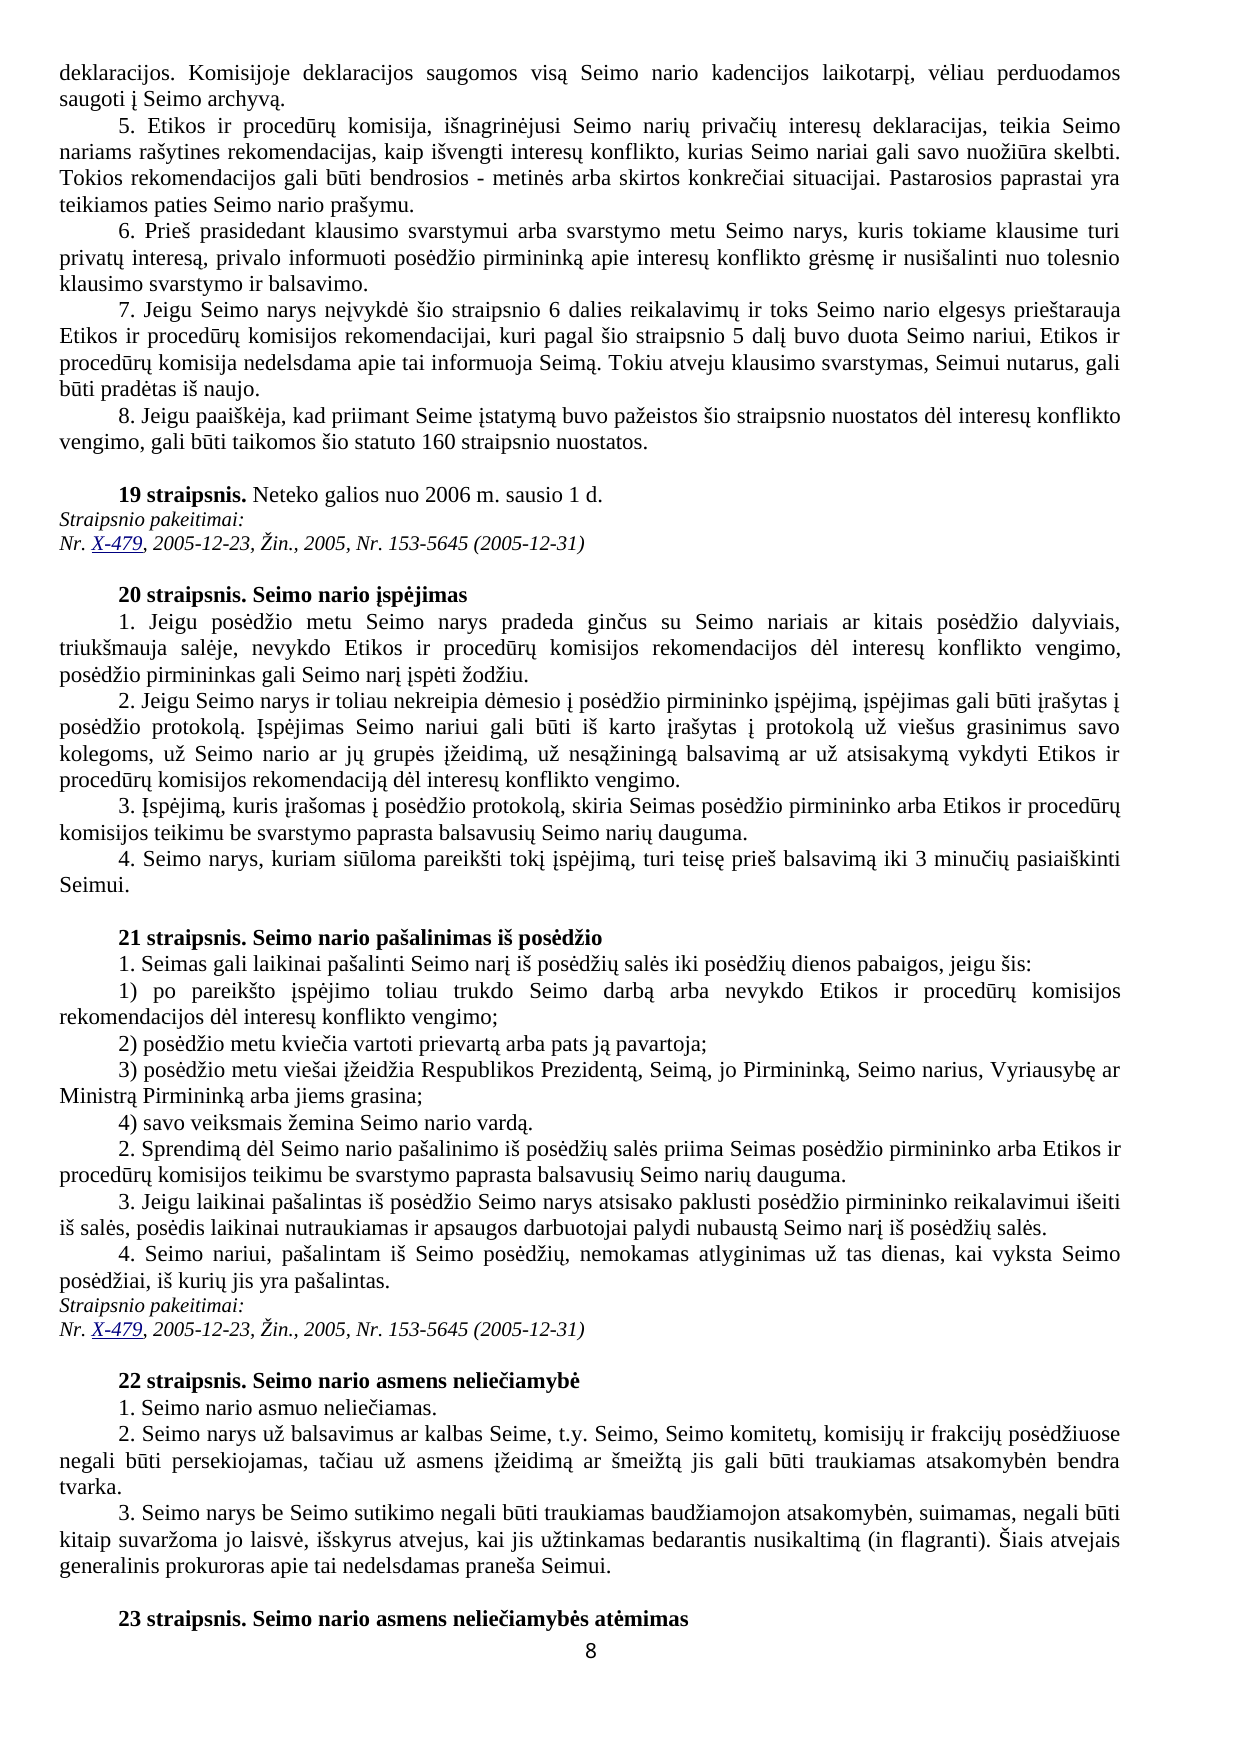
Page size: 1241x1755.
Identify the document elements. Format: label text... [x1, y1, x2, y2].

text 4. Seimo narys, kuriam siūloma pareikšti tokį įspėjimą, turi teisę prieš balsavimą iki 3 minučių pasiaiškinti Seimui. [59, 845, 1122, 898]
text 3. Įspėjimą, kuris įrašomas į posėdžio protokolą, skiria Seimas posėdžio pirmininko arba Etikos ir procedūrų komisijos teikimu be svarstymo paprasta balsavusių Seimo narių dauguma. [59, 792, 1122, 845]
text 23 straipsnis. Seimo nario asmens neliečiamybės atėmimas [59, 1605, 1122, 1631]
text 3. Jeigu laikinai pašalintas iš posėdžio Seimo narys atsisako paklusti posėdžio pirmininko reikalavimui išeiti iš salės, posėdis laikinai nutraukiamas ir apsaugos darbuotojai palydi nubaustą Seimo narį iš posėdžių salės. [59, 1188, 1122, 1240]
text 2. Seimo narys už balsavimus ar kalbas Seime, t.y. Seimo, Seimo komitetų, komisijų ir frakcijų posėdžiuose negali būti persekiojamas, tačiau už asmens įžeidimą ar šmeižtą jis gali būti traukiamas atsakomybėn bendra tvarka. [59, 1420, 1122, 1499]
text 2. Sprendimą dėl Seimo nario pašalinimo iš posėdžių salės priima Seimas posėdžio pirmininko arba Etikos ir procedūrų komisijos teikimu be svarstymo paprasta balsavusių Seimo narių dauguma. [59, 1135, 1122, 1188]
text 2. Jeigu Seimo narys ir toliau nekreipia dėmesio į posėdžio pirmininko įspėjimą, įspėjimas gali būti įrašytas į posėdžio protokolą. Įspėjimas Seimo nariui gali būti iš karto įrašytas į protokolą už viešus grasinimus savo kolegoms, už Seimo nario ar jų grupės įžeidimą, už nesąžiningą balsavimą ar už atsisakymą vykdyti Etikos ir procedūrų komisijos rekomendaciją dėl interesų konflikto vengimo. [59, 687, 1122, 792]
text 7. Jeigu Seimo narys neįvykdė šio straipsnio 6 dalies reikalavimų ir toks Seimo nario elgesys prieštarauja Etikos ir procedūrų komisijos rekomendacijai, kuri pagal šio straipsnio 5 dalį buvo duota Seimo nariui, Etikos ir procedūrų komisija nedelsdama apie tai informuoja Seimą. Tokiu atveju klausimo svarstymas, Seimui nutarus, gali būti pradėtas iš naujo. [59, 296, 1122, 402]
text 4) savo veiksmais žemina Seimo nario vardą. [59, 1109, 1122, 1135]
text 19 straipsnis. Neteko galios nuo 2006 m. sausio 1 d. [59, 481, 1122, 507]
text 1) po pareikšto įspėjimo toliau trukdo Seimo darbą arba nevykdo Etikos ir procedūrų komisijos rekomendacijos dėl interesų konflikto vengimo; [59, 977, 1122, 1029]
text deklaracijos. Komisijoje deklaracijos saugomos visą Seimo nario kadencijos laikotarpį, vėliau perduodamos saugoti į Seimo archyvą. [59, 59, 1122, 112]
text 3. Seimo narys be Seimo sutikimo negali būti traukiamas baudžiamojon atsakomybėn, suimamas, negali būti kitaip suvaržoma jo laisvė, išskyrus atvejus, kai jis užtinkamas bedarantis nusikaltimą (in flagranti). Šiais atvejais generalinis prokuroras apie tai nedelsdamas praneša Seimui. [59, 1499, 1122, 1578]
text 8. Jeigu paaiškėja, kad priimant Seime įstatymą buvo pažeistos šio straipsnio nuostatos dėl interesų konflikto vengimo, gali būti taikomos šio statuto 160 straipsnio nuostatos. [59, 402, 1122, 454]
text 1. Jeigu posėdžio metu Seimo narys pradeda ginčus su Seimo nariais ar kitais posėdžio dalyviais, triukšmauja salėje, nevykdo Etikos ir procedūrų komisijos rekomendacijos dėl interesų konflikto vengimo, posėdžio pirmininkas gali Seimo narį įspėti žodžiu. [59, 608, 1122, 687]
text 5. Etikos ir procedūrų komisija, išnagrinėjusi Seimo narių privačių interesų deklaracijas, teikia Seimo nariams rašytines rekomendacijas, kaip išvengti interesų konflikto, kurias Seimo nariai gali savo nuožiūra skelbti. Tokios rekomendacijos gali būti bendrosios - metinės arba skirtos konkrečiai situacijai. Pastarosios paprastai yra teikiamos paties Seimo nario prašymu. [59, 112, 1122, 217]
text Straipsnio pakeitimai: [59, 507, 1122, 531]
text Straipsnio pakeitimai: [59, 1293, 1122, 1317]
text 20 straipsnis. Seimo nario įspėjimas [59, 582, 1122, 608]
text Nr. X-479, 2005-12-23, Žin., 2005, Nr. 153-5645 (2005-12-31) [59, 1317, 1122, 1341]
text 1. Seimas gali laikinai pašalinti Seimo narį iš posėdžių salės iki posėdžių dienos pabaigos, jeigu šis: [59, 951, 1122, 977]
text 3) posėdžio metu viešai įžeidžia Respublikos Prezidentą, Seimą, jo Pirmininką, Seimo narius, Vyriausybę ar Ministrą Pirmininką arba jiems grasina; [59, 1056, 1122, 1109]
text 2) posėdžio metu kviečia vartoti prievartą arba pats ją pavartoja; [59, 1029, 1122, 1056]
text 1. Seimo nario asmuo neliečiamas. [59, 1394, 1122, 1420]
text 6. Prieš prasidedant klausimo svarstymui arba svarstymo metu Seimo narys, kuris tokiame klausime turi privatų interesą, privalo informuoti posėdžio pirmininką apie interesų konflikto grėsmę ir nusišalinti nuo tolesnio klausimo svarstymo ir balsavimo. [59, 217, 1122, 296]
text 21 straipsnis. Seimo nario pašalinimas iš posėdžio [59, 924, 1122, 951]
text 22 straipsnis. Seimo nario asmens neliečiamybė [59, 1368, 1122, 1394]
text Nr. X-479, 2005-12-23, Žin., 2005, Nr. 153-5645 (2005-12-31) [59, 531, 1122, 555]
text 4. Seimo nariui, pašalintam iš Seimo posėdžių, nemokamas atlyginimas už tas dienas, kai vyksta Seimo posėdžiai, iš kurių jis yra pašalintas. [59, 1240, 1122, 1293]
